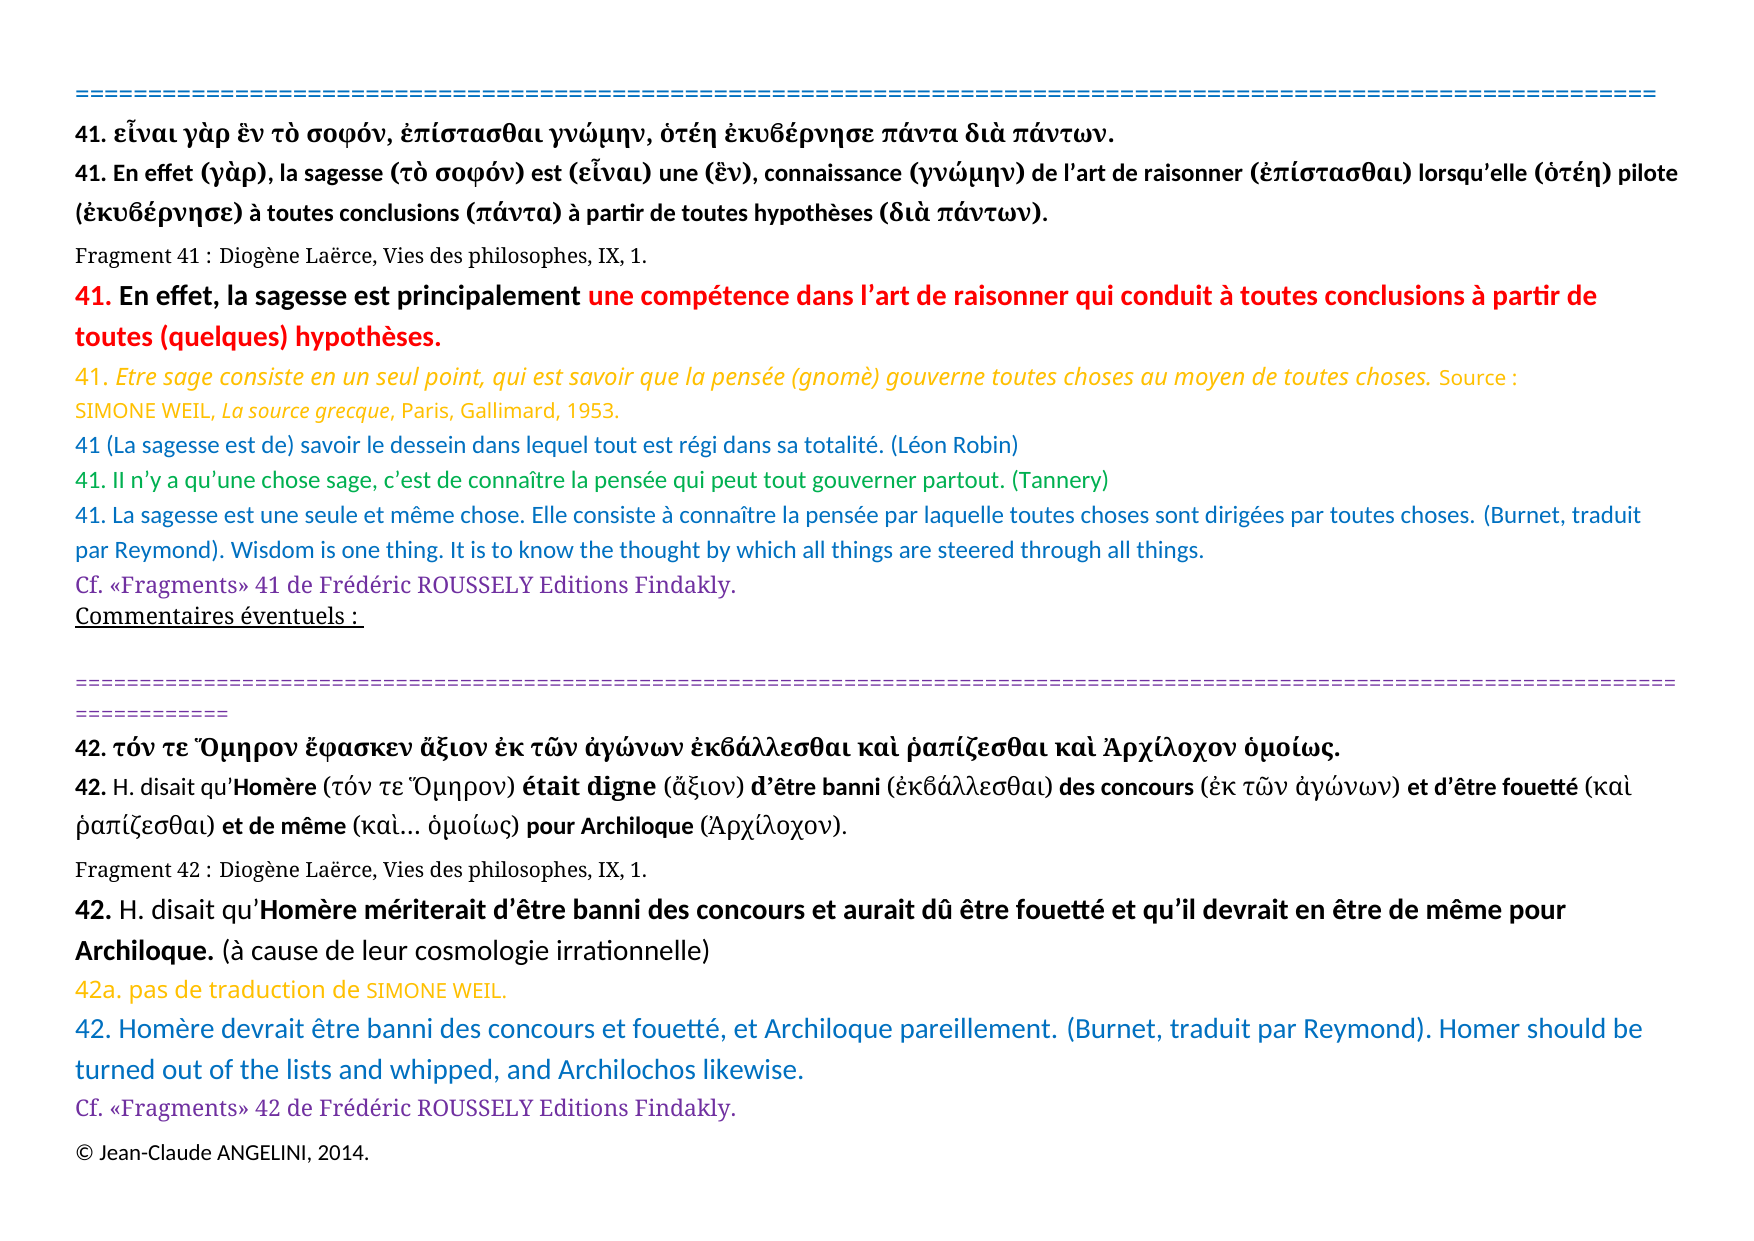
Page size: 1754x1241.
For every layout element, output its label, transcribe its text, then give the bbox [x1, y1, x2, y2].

text Commentaires éventuels : [75, 600, 1679, 631]
text 41. εἶναι γὰρ ἓν τὸ σοφόν, ἐπίστασθαι γνώμην, ὁτέη ἐκυϐέρνησε πάντα διὰ πάντων. [75, 116, 1679, 150]
text 41. II n’y a qu’une chose sage, c’est de connaître la pensée qui peut tout gouverner partout. (Tannery) [75, 464, 1679, 494]
text 42. τόν τε Ὅμηρον ἔφασκεν ἄξιον ἐκ τῶν ἀγώνων ἐκϐάλλεσθαι καὶ ῥαπίζεσθαι καὶ Ἀρχίλοχον ὁμοίως. [75, 730, 1679, 764]
text 42. Homère devrait être banni des concours et fouetté, et Archiloque pareillement. (Burnet, traduit par Reymond). Homer should be turned out of the lists and whipped, and Archilochos likewise. [75, 1011, 1679, 1087]
text ============================================================================================================= [75, 75, 1679, 111]
text 42a. pas de traduction de SIMONE WEIL. [75, 973, 1679, 1006]
text 42. H. disait qu’Homère mériterait d’être banni des concours et aurait dû être fouetté et qu’il devrait en être de même pour Archiloque. (à cause de leur cosmologie irrationnelle) [75, 891, 1679, 968]
text Cf. «Fragments» 41 de Frédéric ROUSSELY Editions Findakly. [75, 569, 1679, 600]
text 41. La sagesse est une seule et même chose. Elle consiste à connaître la pensée par laquelle toutes choses sont dirigées par toutes choses. (Burnet, traduit par Reymond). Wisdom is one thing. It is to know the thought by which all things are steered through all things. [75, 499, 1679, 564]
text 41. En effet, la sagesse est principalement une compétence dans l’art de raisonner qui conduit à toutes conclusions à partir de toutes (quelques) hypothèses. [75, 277, 1679, 354]
text Fragment 41 : Diogène Laërce, Vies des philosophes, IX, 1. [75, 233, 1679, 272]
text 41. Etre sage consiste en un seul point, qui est savoir que la pensée (gnomè) gouverne toutes choses au moyen de toutes choses. Source : SIMONE WEIL, La source grecque, Paris, Gallimard, 1953. [75, 359, 1679, 424]
text 41. En effet (γὰρ), la sagesse (τὸ σοφόν) est (εἶναι) une (ἓν), connaissance (γνώμην) de l’art de raisonner (ἐπίστασθαι) lorsqu’elle (ὁτέη) pilote (ἐκυϐέρνησε) à toutes conclusions (πάντα) à partir de toutes hypothèses (διὰ πάντων). [75, 155, 1679, 228]
text 41 (La sagesse est de) savoir le dessein dans lequel tout est régi dans sa totalité. (Léon Robin) [75, 429, 1679, 459]
text Fragment 42 : Diogène Laërce, Vies des philosophes, IX, 1. [75, 847, 1679, 886]
text 42. H. disait qu’Homère (τόν τε Ὅμηρον) était digne (ἄξιον) d’être banni (ἐκϐάλλεσθαι) des concours (ἐκ τῶν ἀγώνων) et d’être fouetté (καὶ ῥαπίζεσθαι) et de même (καὶ… ὁμοίως) pour Archiloque (Ἀρχίλοχον). [75, 769, 1679, 842]
text ========================================================================================================================================= [75, 667, 1679, 730]
text Cf. «Fragments» 42 de Frédéric ROUSSELY Editions Findakly. [75, 1092, 1679, 1124]
